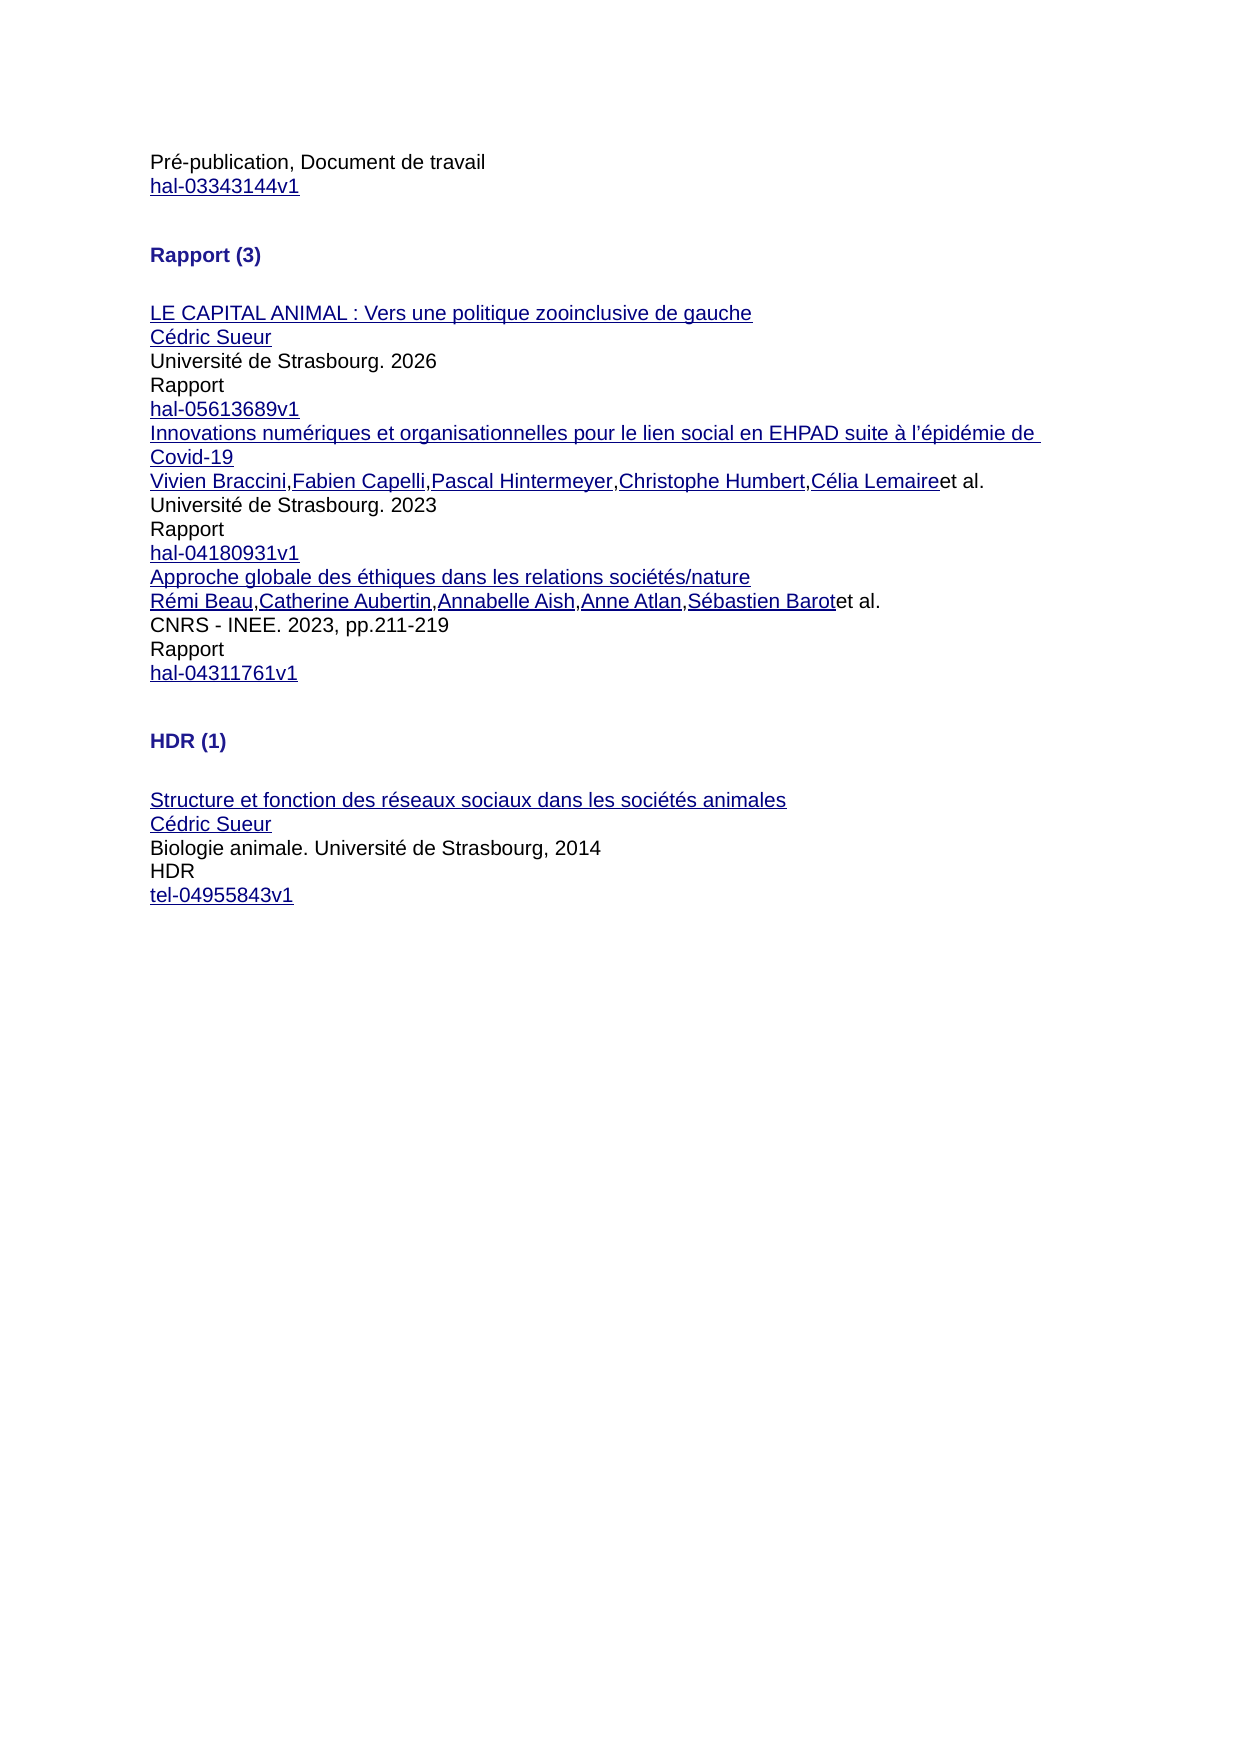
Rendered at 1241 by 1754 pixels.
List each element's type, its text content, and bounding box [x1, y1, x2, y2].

table_cell I wanna draw like you: Inter-and intra-individual differences in orang-utan drawings Marie Pelé,Gwendoline Thomas,Alaïs Liénard,Nagi Eguchi,Masaki Shimadaet al. 2021 Pré-publication, Document de travail hal-03343144v1 [150, 150, 1090, 198]
table_cell Approche globale des éthiques dans les relations sociétés/nature Rémi Beau,Catherine Aubertin,Annabelle Aish,Anne Atlan,Sébastien Barotet al. CNRS - INEE. 2023, pp.211-219 Rapport hal-04311761v1 [150, 565, 1090, 684]
table_header Structure et fonction des réseaux sociaux dans les sociétés animales Cédric Sueur Biologie animale. Université de Strasbourg, 2014 HDR tel-04955843v1 [150, 788, 1090, 907]
table_cell Innovations numériques et organisationnelles pour le lien social en EHPAD suite à l’épidémie de Covid-19 Vivien Braccini,Fabien Capelli,Pascal Hintermeyer,Christophe Humbert,Célia Lemaireet al. Université de Strasbourg. 2023 Rapport hal-04180931v1 [150, 421, 1090, 564]
table_header LE CAPITAL ANIMAL : Vers une politique zooinclusive de gauche Cédric Sueur Université de Strasbourg. 2026 Rapport hal-05613689v1 [150, 301, 1090, 421]
subtitle HDR (1) [150, 729, 1090, 753]
subtitle Rapport (3) [150, 243, 1090, 267]
